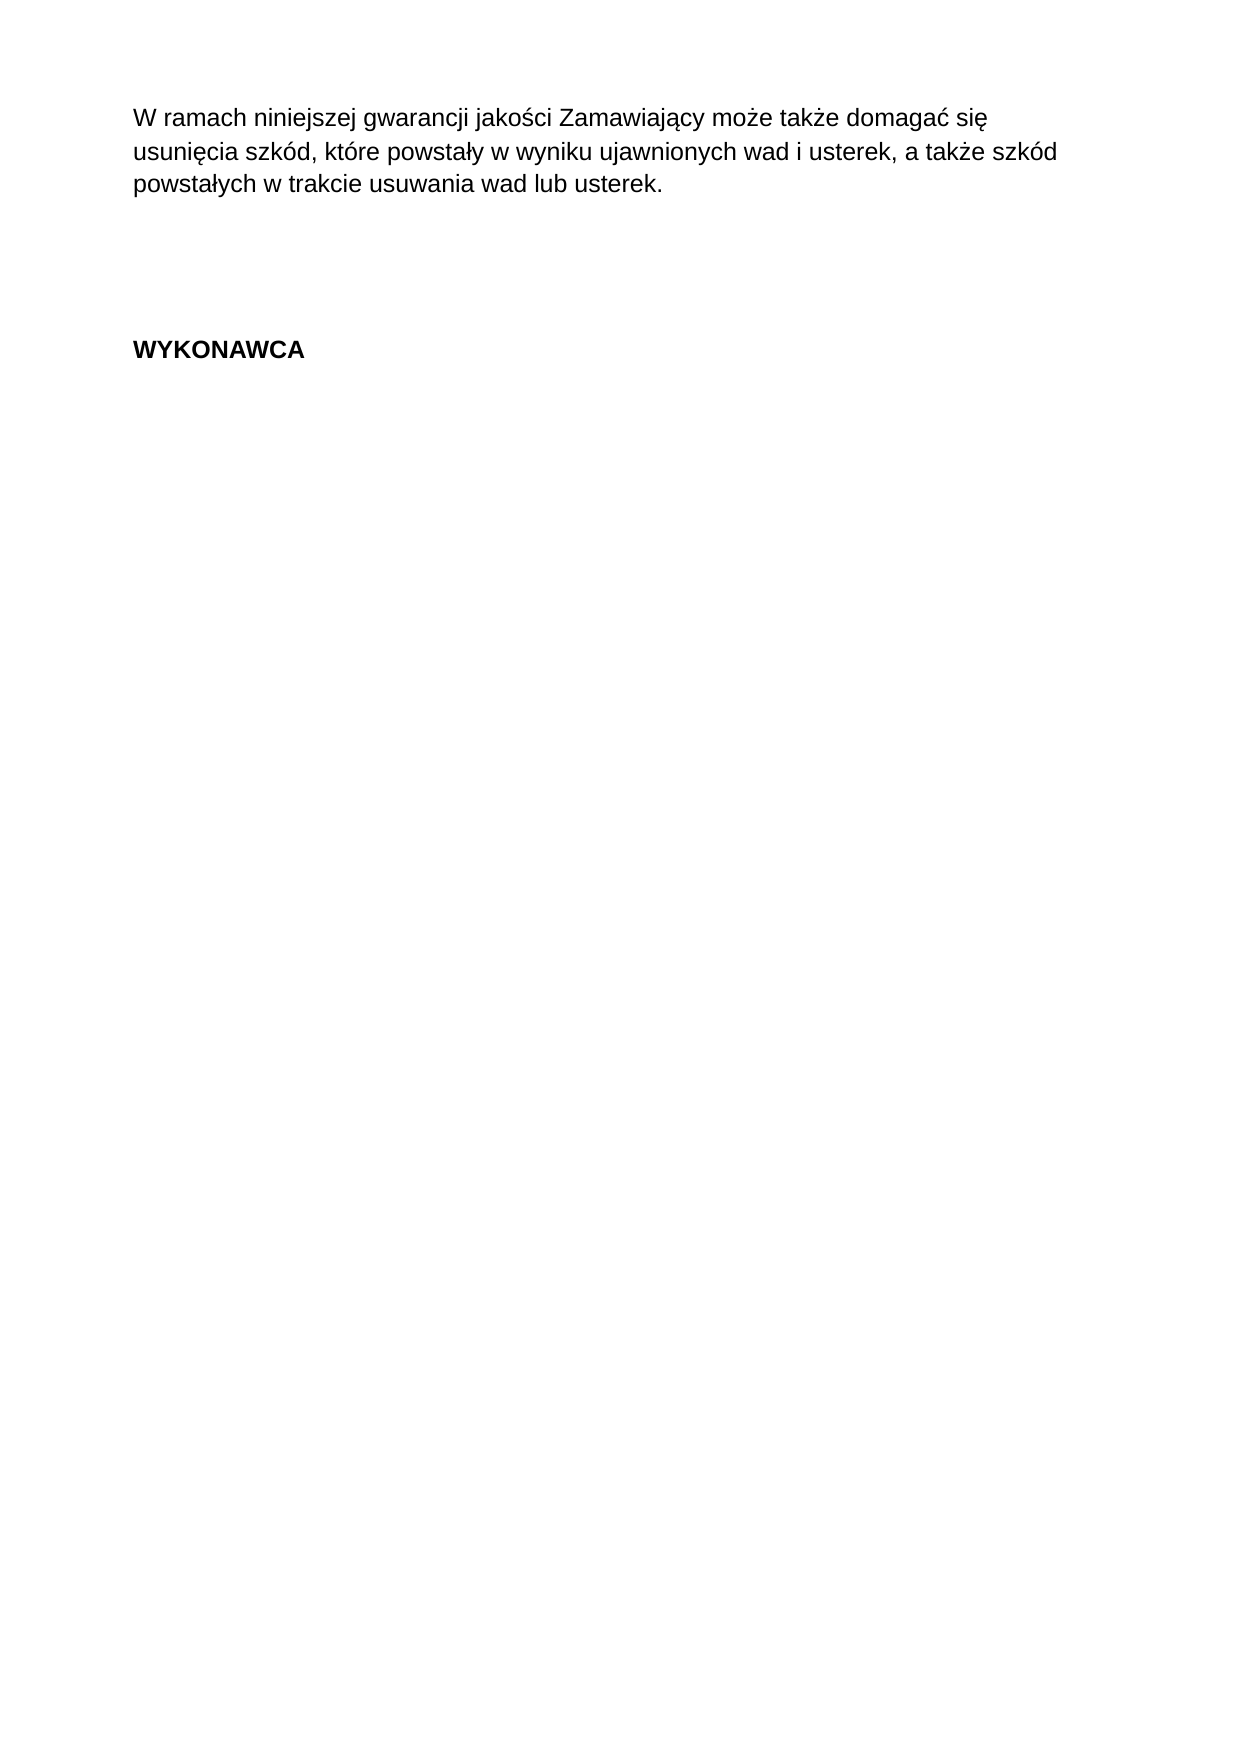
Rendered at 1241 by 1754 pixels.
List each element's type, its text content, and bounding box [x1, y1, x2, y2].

text WYKONAWCA [133, 334, 1093, 363]
text W ramach niniejszej gwarancji jakości Zamawiający może także domagać się usunięcia szkód, które powstały w wyniku ujawnionych wad i usterek, a także szkód powstałych w trakcie usuwania wad lub usterek. [133, 103, 1093, 198]
